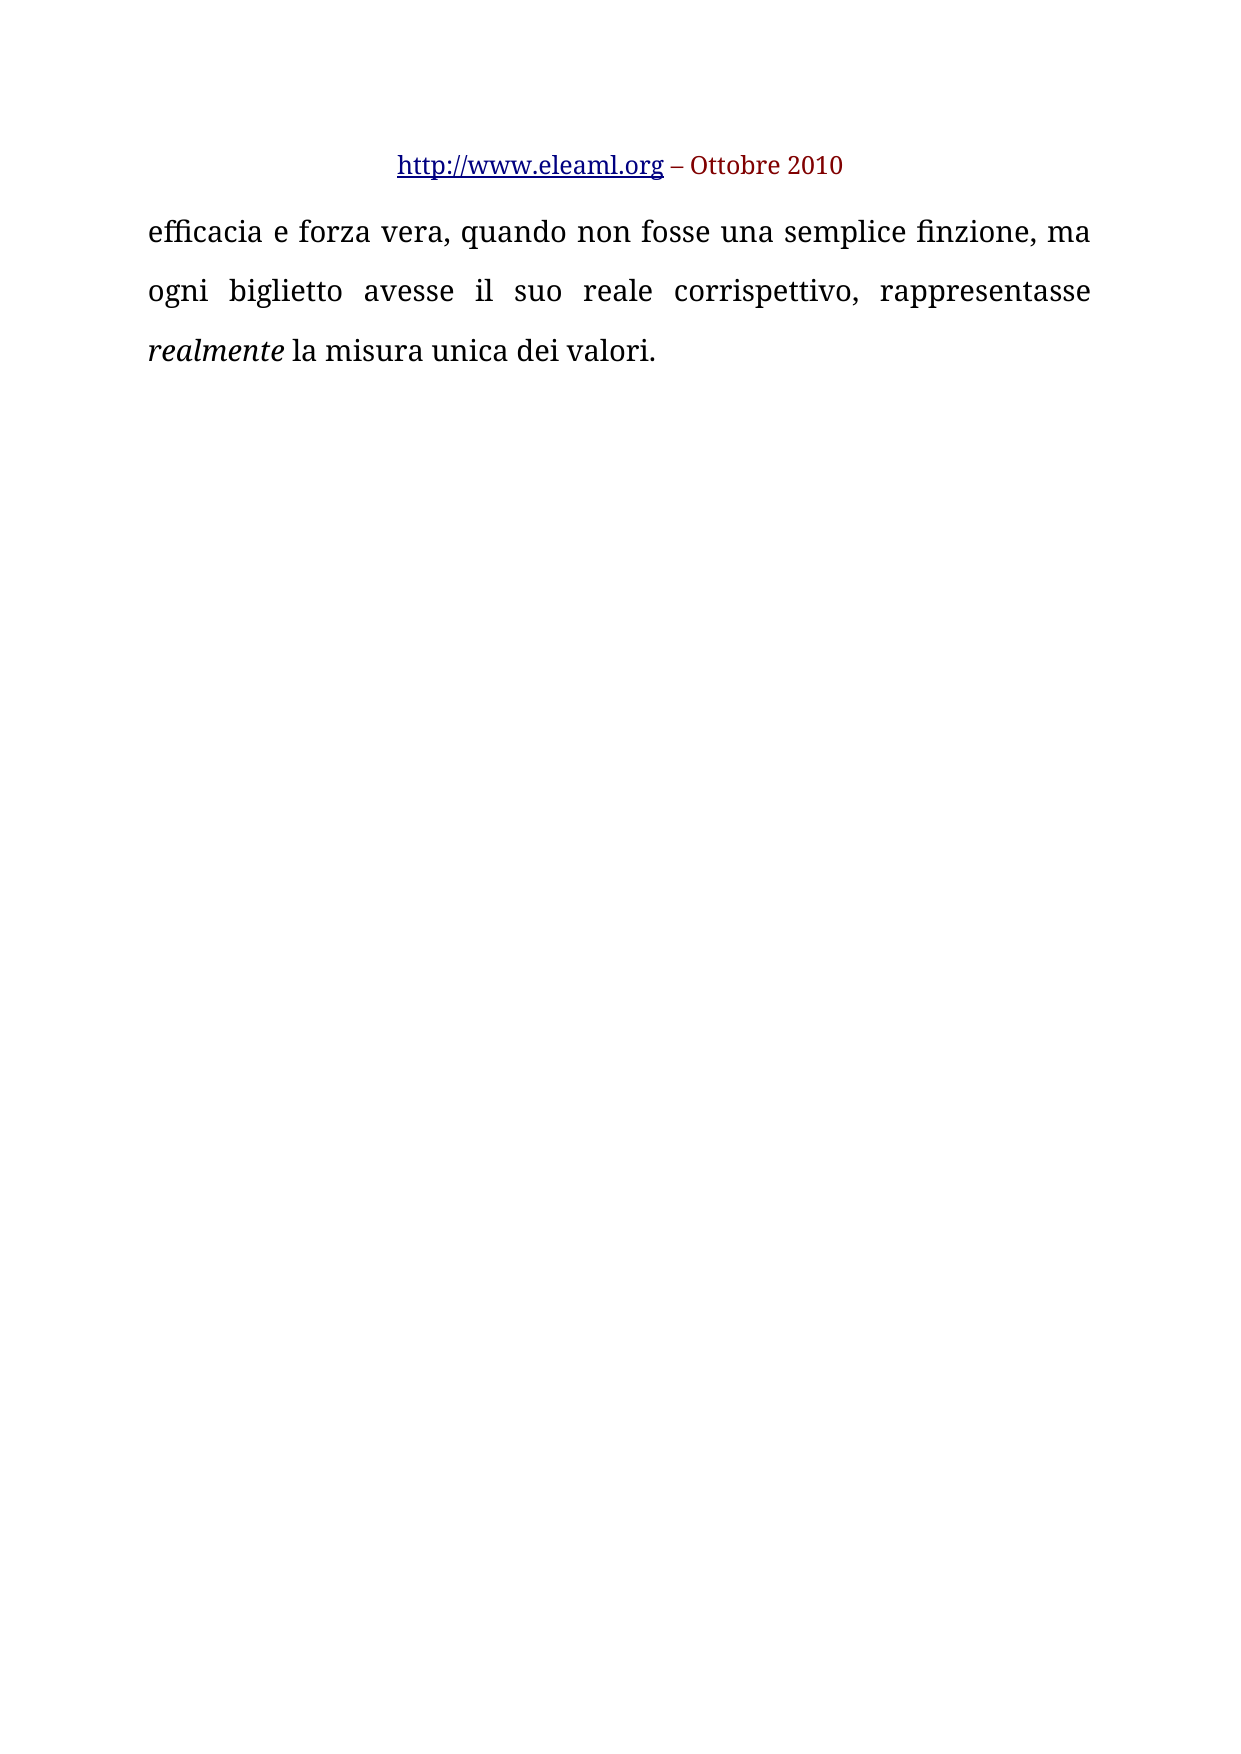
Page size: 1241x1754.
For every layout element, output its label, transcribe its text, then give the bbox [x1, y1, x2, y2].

text efficacia e forza vera, quando non fosse una semplice finzione, ma ogni biglietto avesse il suo reale corrispettivo, rappresentasse realmente la misura unica dei valori. [148, 211, 1093, 370]
